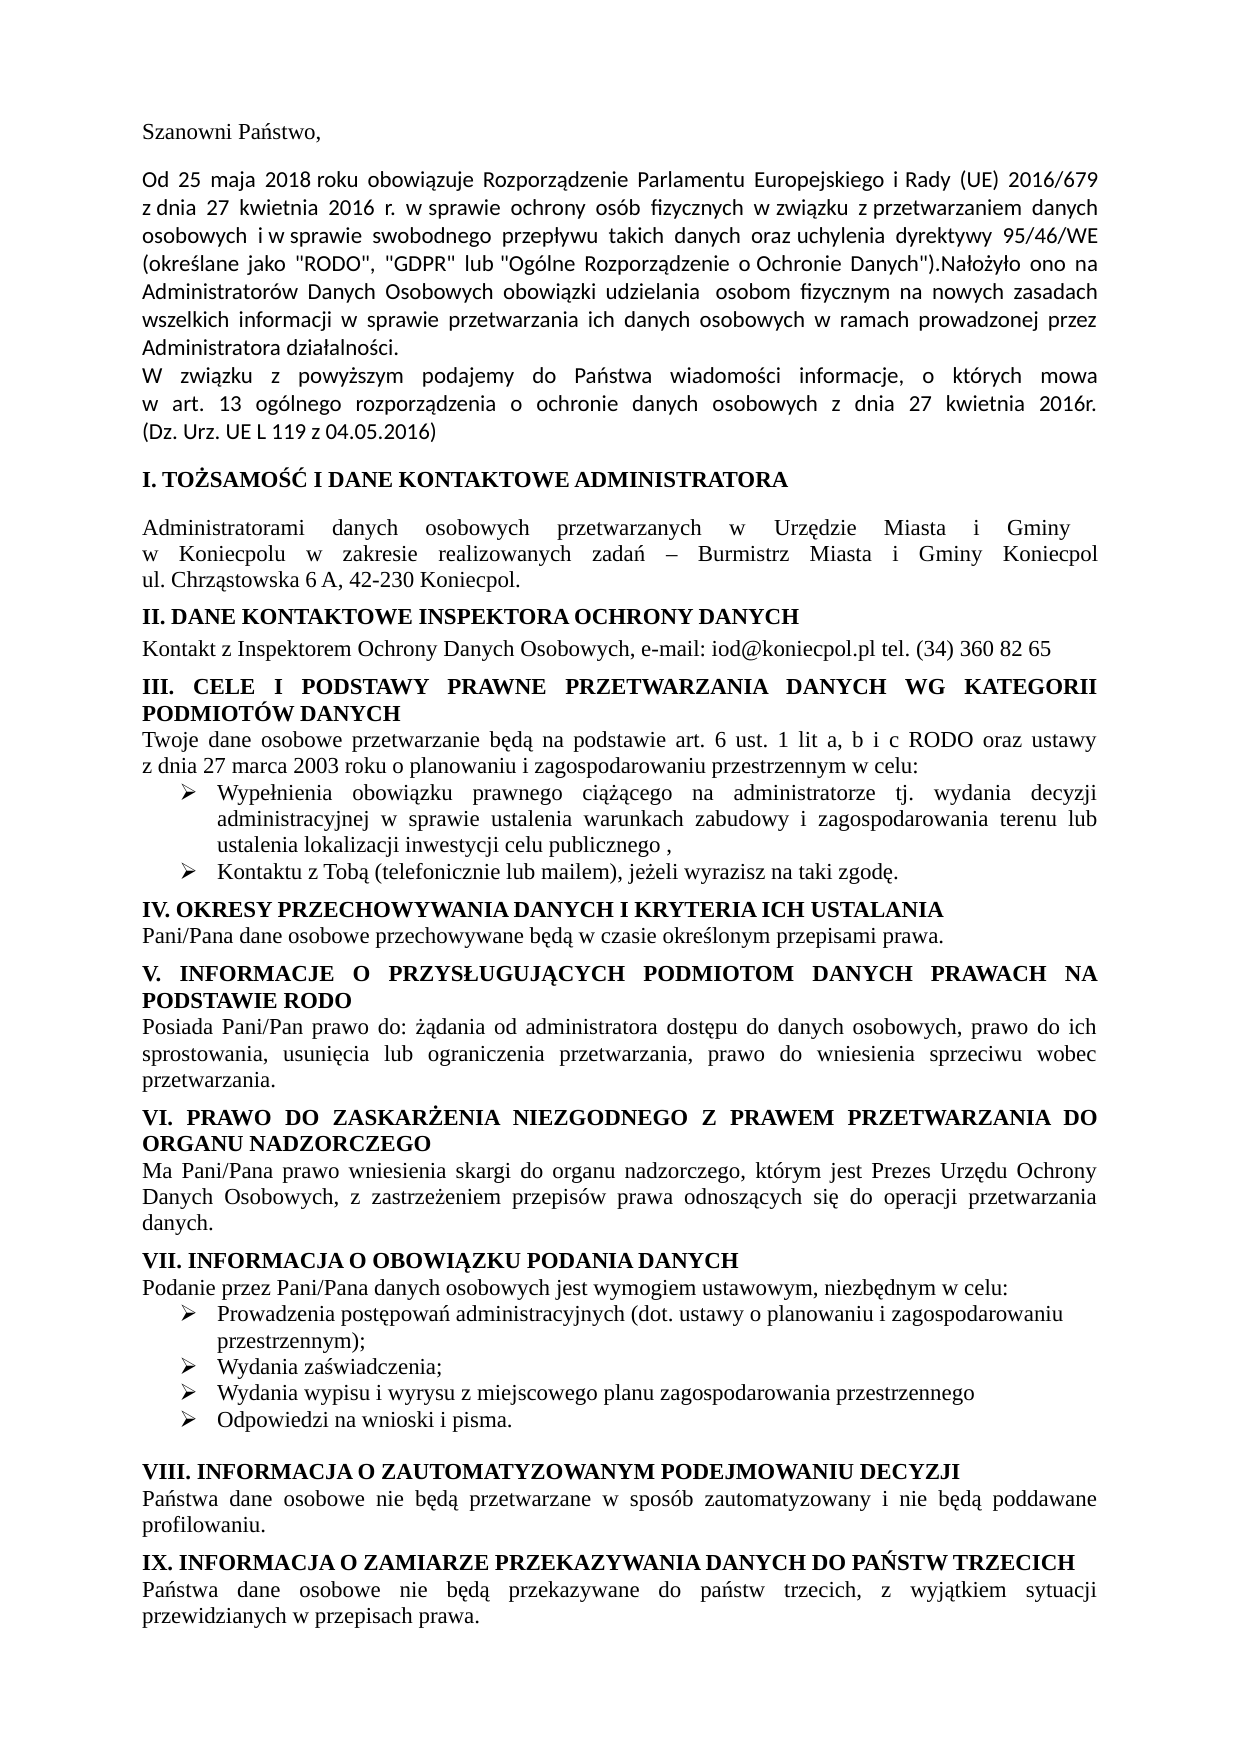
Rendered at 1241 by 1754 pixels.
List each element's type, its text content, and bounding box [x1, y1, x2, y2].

text IX. INFORMACJA O ZAMIARZE PRZEKAZYWANIA DANYCH DO PAŃSTW TRZECICH [142, 1549, 1098, 1576]
text Od 25 maja 2018 roku obowiązuje Rozporządzenie Parlamentu Europejskiego i Rady (UE) 2016/679 z dnia 27 kwietnia 2016 r. w sprawie ochrony osób fizycznych w związku z przetwarzaniem danych osobowych i w sprawie swobodnego przepływu takich danych oraz uchylenia dyrektywy 95/46/WE (określane jako "RODO", "GDPR" lub "Ogólne Rozporządzenie o Ochronie Danych").Nałożyło ono na Administratorów Danych Osobowych obowiązki udzielania osobom fizycznym na nowych zasadach wszelkich informacji w sprawie przetwarzania ich danych osobowych w ramach prowadzonej przez Administratoraidziałalności. W związku z powyższym podajemy do Państwa wiadomości informacje, o których mowa w art. 13 ogólnego rozporządzenia o ochronie danych osobowych z dnia 27 kwietnia 2016r. (Dz. Urz. UE L 119 z 04.05.2016) [142, 165, 1098, 446]
text VI. PRAWO DO ZASKARŻENIA NIEZGODNEGO Z PRAWEM PRZETWARZANIA DO ORGANU NADZORCZEGO [142, 1104, 1098, 1157]
text I. TOŻSAMOŚĆ I DANE KONTAKTOWE ADMINISTRATORA [142, 466, 1098, 493]
text V. INFORMACJE O PRZYSŁUGUJĄCYCH PODMIOTOM DANYCH PRAWACH NA PODSTAWIE RODO [142, 961, 1098, 1013]
text VIII. INFORMACJA O ZAUTOMATYZOWANYM PODEJMOWANIU DECYZJI [142, 1458, 1098, 1485]
text IV. OKRESY PRZECHOWYWANIA DANYCH I KRYTERIA ICH USTALANIA [142, 896, 1098, 922]
text Administratorami danych osobowych przetwarzanych w Urzędzie Miasta i Gminy w Koniecpolu w zakresie realizowanych zadań – Burmistrz Miasta i Gminy Koniecpol ul. Chrząstowska 6 A, 42-230 Koniecpol. [142, 513, 1098, 593]
list Kontaktu z Tobą (telefonicznie lub mailem), jeżeli wyrazisz na taki zgodę. [179, 858, 1098, 884]
list Prowadzenia postępowań administracyjnych (dot. ustawy o planowaniu i zagospodarowaniu przestrzennym); [179, 1300, 1098, 1353]
text II. DANE KONTAKTOWE INSPEKTORA OCHRONY DANYCH [142, 603, 1098, 629]
list Odpowiedzi na wnioski i pisma. [179, 1406, 1098, 1432]
text Szanowni Państwo, [142, 118, 1098, 144]
text Państwa dane osobowe nie będą przekazywane do państw trzecich, z wyjątkiem sytuacji przewidzianych w przepisach prawa. [142, 1576, 1098, 1628]
list Wydania wypisu i wyrysu z miejscowego planu zagospodarowania przestrzennego [179, 1379, 1098, 1406]
text Pani/Pana dane osobowe przechowywane będą w czasie określonym przepisami prawa. [142, 922, 1098, 949]
text Ma Pani/Pana prawo wniesienia skargi do organu nadzorczego, którym jest Prezes Urzędu Ochrony Danych Osobowych, z zastrzeżeniem przepisów prawa odnoszących się do operacji przetwarzania danych. [142, 1157, 1098, 1236]
text Podanie przez Pani/Pana danych osobowych jest wymogiem ustawowym, niezbędnym w celu: [142, 1274, 1098, 1300]
text Posiada Pani/Pan prawo do: żądania od administratora dostępu do danych osobowych, prawo do ich sprostowania, usunięcia lub ograniczenia przetwarzania, prawo do wniesienia sprzeciwu wobec przetwarzania. [142, 1013, 1098, 1092]
list Wydania zaświadczenia; [179, 1353, 1098, 1379]
text VII. INFORMACJA O OBOWIĄZKU PODANIA DANYCH [142, 1248, 1098, 1274]
list Wypełnienia obowiązku prawnego ciążącego na administratorze tj. wydania decyzji administracyjnej w sprawie ustalenia warunkach zabudowy i zagospodarowania terenu lub ustalenia lokalizacji inwestycji celu publicznego , [179, 779, 1098, 858]
text Państwa dane osobowe nie będą przetwarzane w sposób zautomatyzowany i nie będą poddawane profilowaniu. [142, 1485, 1098, 1537]
text III. CELE I PODSTAWY PRAWNE PRZETWARZANIA DANYCH WG KATEGORII PODMIOTÓW DANYCH [142, 673, 1098, 726]
text Twoje dane osobowe przetwarzanie będą na podstawie art. 6 ust. 1 lit a, b i c RODO oraz ustawy z dnia 27 marca 2003 roku o planowaniu i zagospodarowaniu przestrzennym w celu: [142, 726, 1098, 779]
text Kontakt z Inspektorem Ochrony Danych Osobowych, e-mail: iod@koniecpol.pl tel. (34) 360 82 65 [142, 635, 1098, 662]
